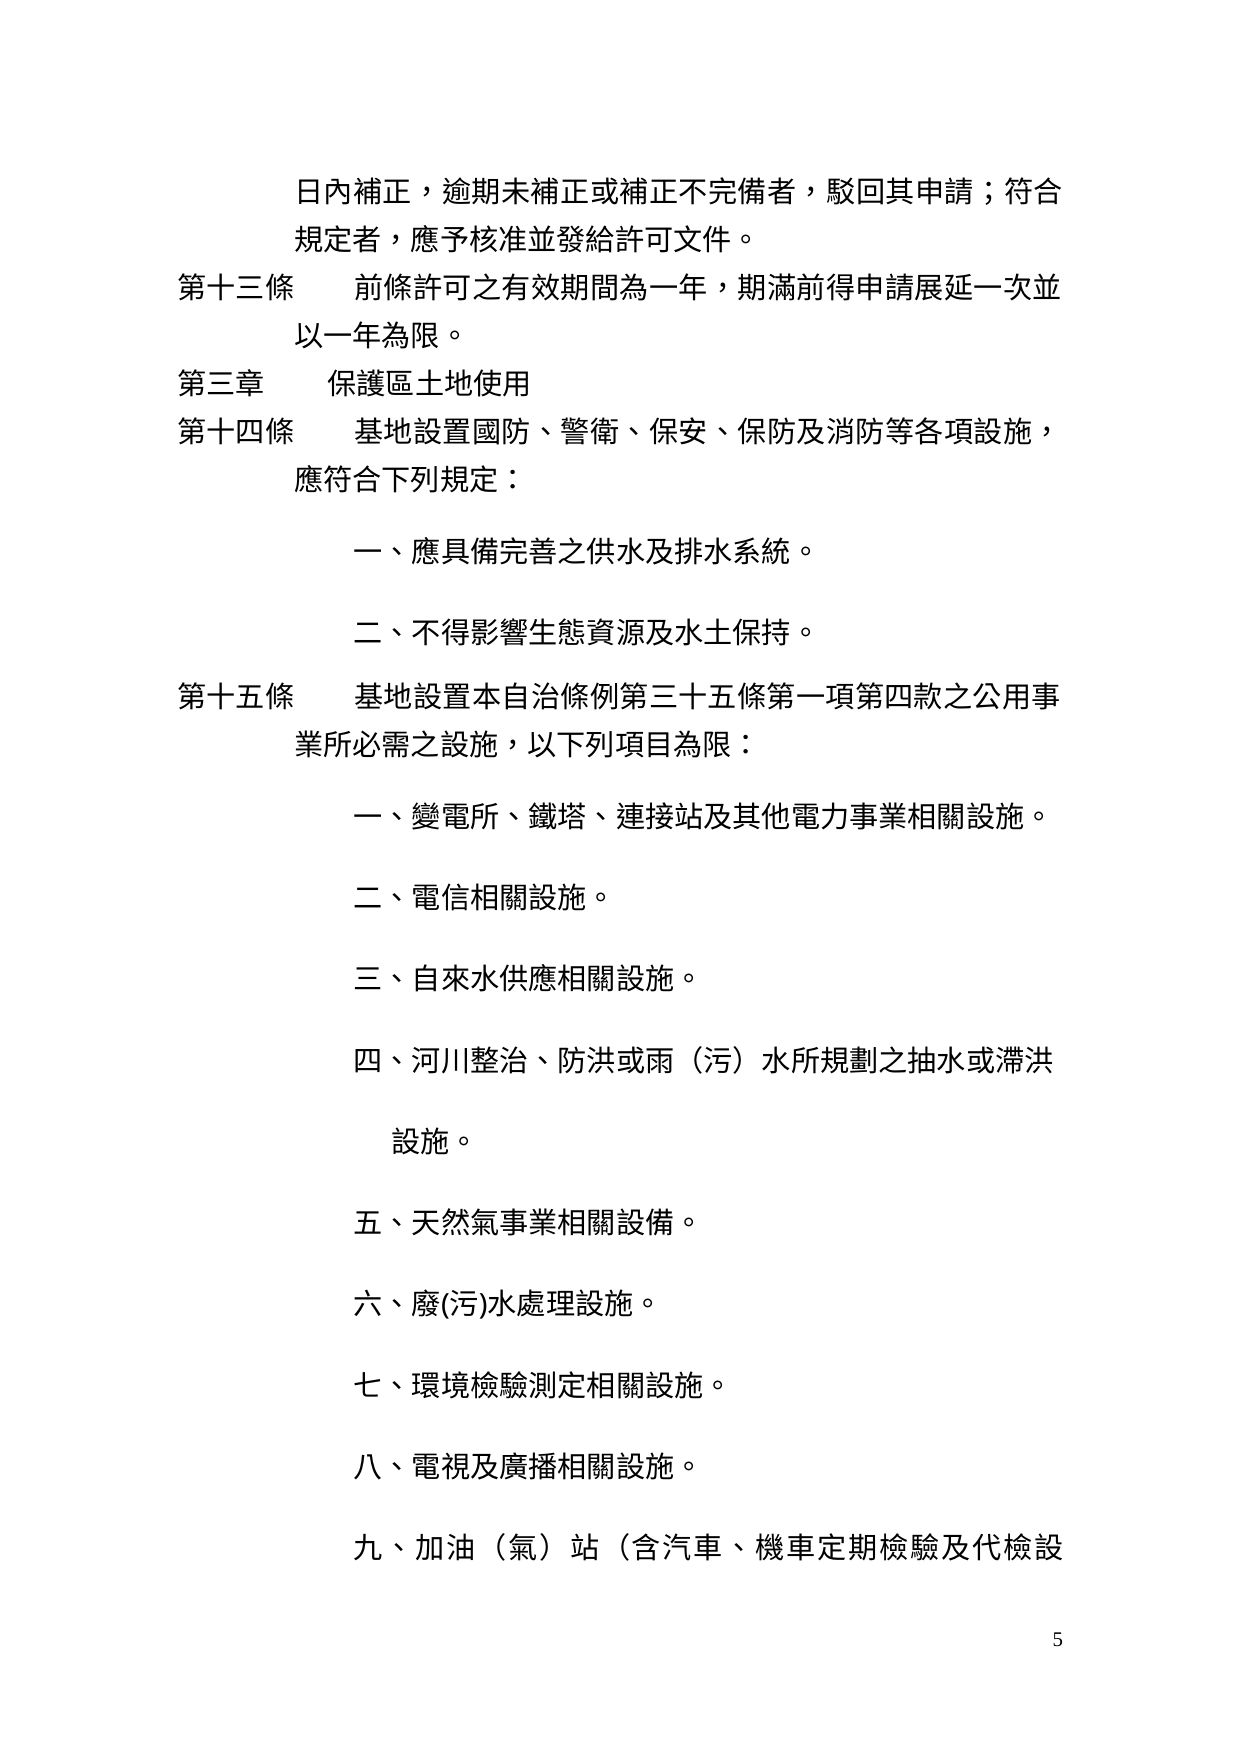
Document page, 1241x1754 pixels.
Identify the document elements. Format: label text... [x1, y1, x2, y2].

text 第三章 保護區土地使用 [177, 356, 1063, 404]
text 九、加油（氣）站（含汽車、機車定期檢驗及代檢設 [353, 1502, 1063, 1577]
text 第十四條 基地設置國防、警衛、保安、保防及消防等各項設施，應符合下列規定： [177, 404, 1063, 500]
text 二、電信相關設施。 [353, 852, 1063, 927]
text 五、天然氣事業相關設備。 [353, 1177, 1063, 1252]
text 二、不得影響生態資源及水土保持。 [353, 587, 1063, 662]
text 一、變電所、鐵塔、連接站及其他電力事業相關設施。 [353, 771, 1063, 846]
text 八、電視及廣播相關設施。 [353, 1421, 1063, 1496]
text 第十五條 基地設置本自治條例第三十五條第一項第四款之公用事業所必需之設施，以下列項目為限： [177, 669, 1063, 764]
text 六、廢(污)水處理設施。 [353, 1258, 1063, 1333]
text 設施。 [353, 1096, 1063, 1171]
text 四、河川整治、防洪或雨（污）水所規劃之抽水或滯洪 [353, 1014, 1063, 1089]
text 一、應具備完善之供水及排水系統。 [353, 506, 1063, 581]
text 日內補正，逾期未補正或補正不完備者，駁回其申請；符合規定者，應予核准並發給許可文件。 [177, 164, 1063, 260]
text 七、環境檢驗測定相關設施。 [353, 1339, 1063, 1414]
text 三、自來水供應相關設施。 [353, 933, 1063, 1008]
text 第十三條 前條許可之有效期間為一年，期滿前得申請展延一次並以一年為限。 [177, 260, 1063, 356]
